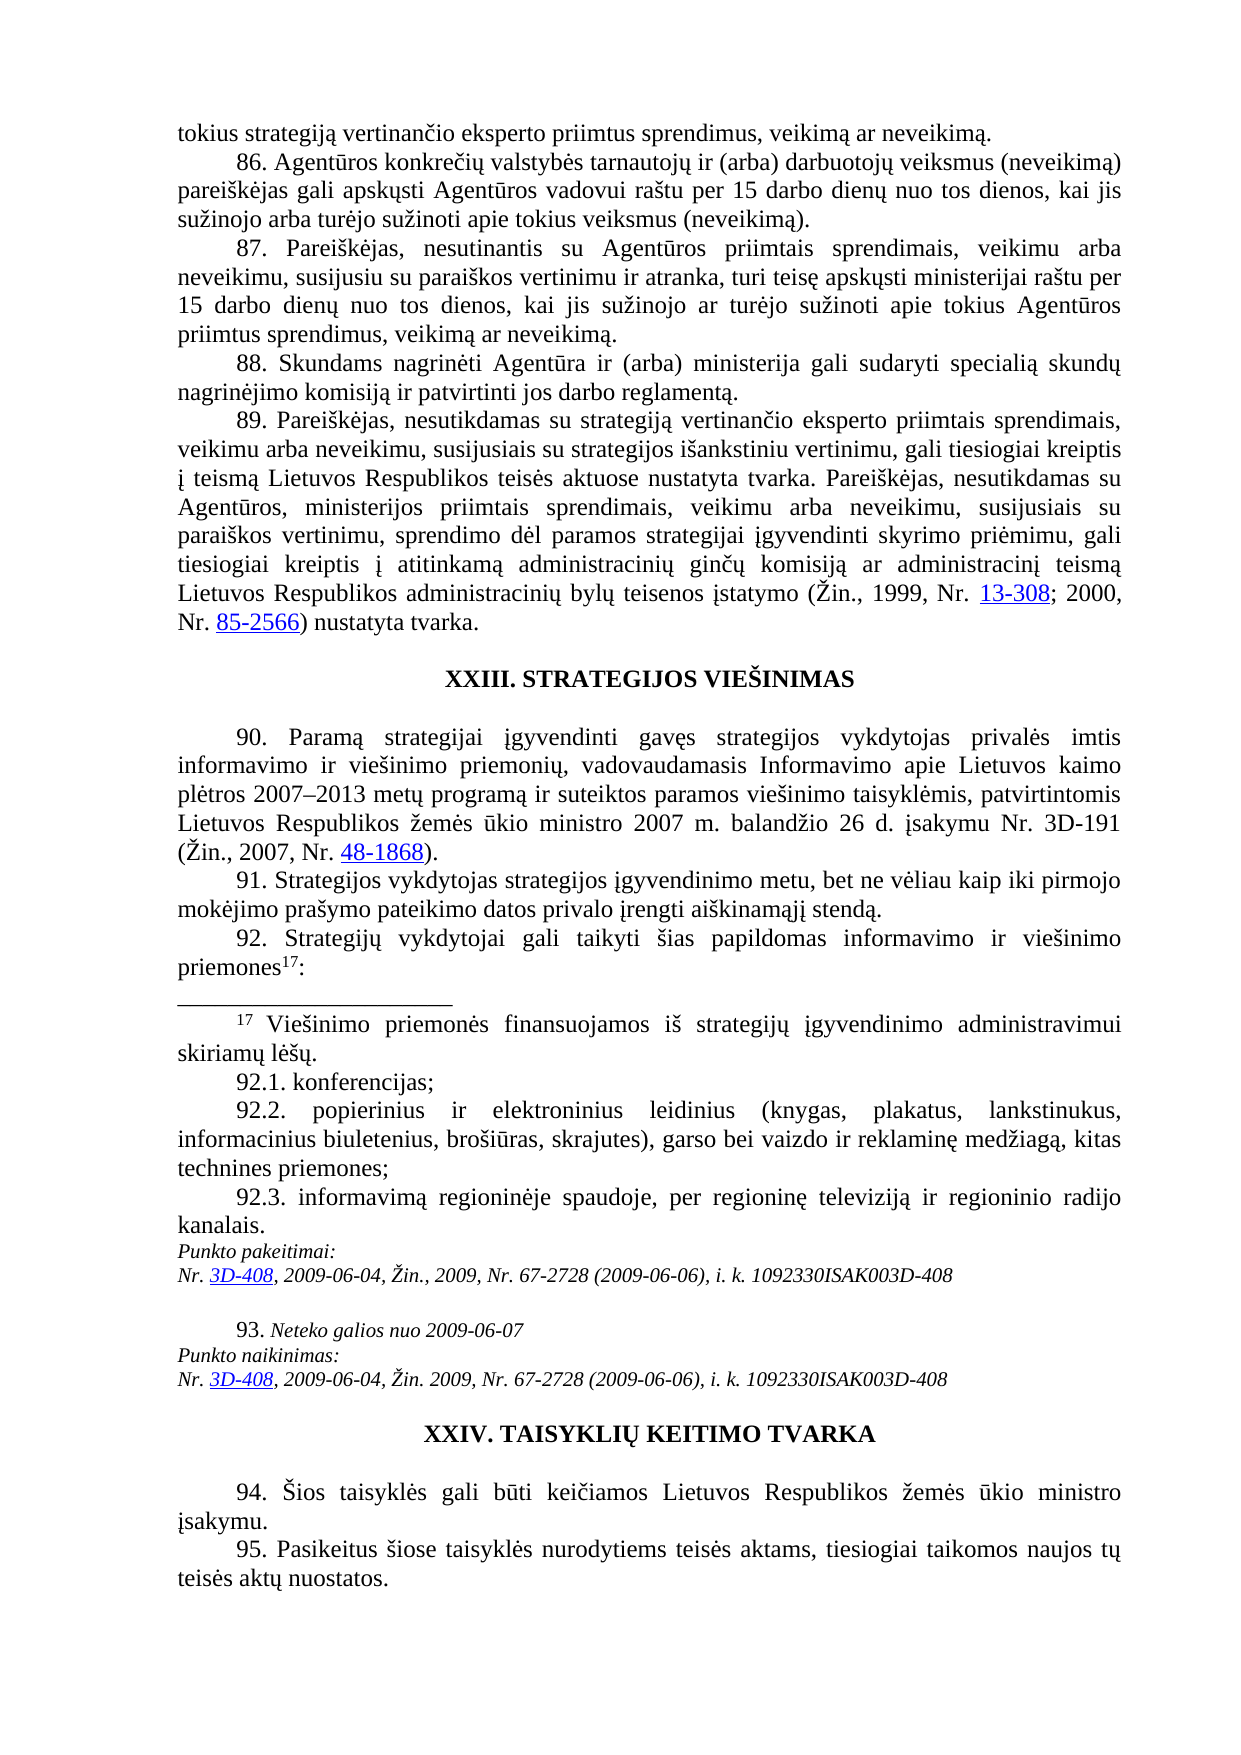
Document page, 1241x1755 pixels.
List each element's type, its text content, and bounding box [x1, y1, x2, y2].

text ______________________ [177, 981, 1122, 1009]
text 17 Viešinimo priemonės finansuojamos iš strategijų įgyvendinimo administravimui skiriamų lėšų. [177, 1009, 1122, 1067]
text XXIV. TAISYKLIŲ KEITIMO TVARKA [177, 1419, 1122, 1448]
text Nr. 3D-408, 2009-06-04, Žin., 2009, Nr. 67-2728 (2009-06-06), i. k. 1092330ISAK003D-408 [177, 1263, 1122, 1287]
text 92. Strategijų vykdytojai gali taikyti šias papildomas informavimo ir viešinimo priemones17: [177, 923, 1122, 981]
text 90. Paramą strategijai įgyvendinti gavęs strategijos vykdytojas privalės imtis informavimo ir viešinimo priemonių, vadovaudamasis Informavimo apie Lietuvos kaimo plėtros 2007–2013 metų programą ir suteiktos paramos viešinimo taisyklėmis, patvirtintomis Lietuvos Respublikos žemės ūkio ministro 2007 m. balandžio 26 d. įsakymu Nr. 3D-191 (Žin., 2007, Nr. 48-1868). [177, 722, 1122, 866]
text 93. Neteko galios nuo 2009-06-07 [177, 1316, 1122, 1343]
text tokius strategiją vertinančio eksperto priimtus sprendimus, veikimą ar neveikimą. [177, 118, 1122, 147]
text 92.3. informavimą regioninėje spaudoje, per regioninę televiziją ir regioninio radijo kanalais. [177, 1182, 1122, 1239]
text 87. Pareiškėjas, nesutinantis su Agentūros priimtais sprendimais, veikimu arba neveikimu, susijusiu su paraiškos vertinimu ir atranka, turi teisę apskųsti ministerijai raštu per 15 darbo dienų nuo tos dienos, kai jis sužinojo ar turėjo sužinoti apie tokius Agentūros priimtus sprendimus, veikimą ar neveikimą. [177, 233, 1122, 348]
text 88. Skundams nagrinėti Agentūra ir (arba) ministerija gali sudaryti specialią skundų nagrinėjimo komisiją ir patvirtinti jos darbo reglamentą. [177, 348, 1122, 406]
text Nr. 3D-408, 2009-06-04, Žin. 2009, Nr. 67-2728 (2009-06-06), i. k. 1092330ISAK003D-408 [177, 1367, 1122, 1391]
text Punkto pakeitimai: [177, 1239, 1122, 1263]
text 89. Pareiškėjas, nesutikdamas su strategiją vertinančio eksperto priimtais sprendimais, veikimu arba neveikimu, susijusiais su strategijos išankstiniu vertinimu, gali tiesiogiai kreiptis į teismą Lietuvos Respublikos teisės aktuose nustatyta tvarka. Pareiškėjas, nesutikdamas su Agentūros, ministerijos priimtais sprendimais, veikimu arba neveikimu, susijusiais su paraiškos vertinimu, sprendimo dėl paramos strategijai įgyvendinti skyrimo priėmimu, gali tiesiogiai kreiptis į atitinkamą administracinių ginčų komisiją ar administracinį teismą Lietuvos Respublikos administracinių bylų teisenos įstatymo (Žin., 1999, Nr. 13-308; 2000, Nr. 85-2566) nustatyta tvarka. [177, 406, 1122, 636]
text 95. Pasikeitus šiose taisyklės nurodytiems teisės aktams, tiesiogiai taikomos naujos tų teisės aktų nuostatos. [177, 1534, 1122, 1592]
text 94. Šios taisyklės gali būti keičiamos Lietuvos Respublikos žemės ūkio ministro įsakymu. [177, 1477, 1122, 1534]
text XXIII. STRATEGIJOS VIEŠINIMAS [177, 664, 1122, 693]
text Punkto naikinimas: [177, 1343, 1122, 1367]
text 92.2. popierinius ir elektroninius leidinius (knygas, plakatus, lankstinukus, informacinius biuletenius, brošiūras, skrajutes), garso bei vaizdo ir reklaminę medžiagą, kitas technines priemones; [177, 1096, 1122, 1182]
text 86. Agentūros konkrečių valstybės tarnautojų ir (arba) darbuotojų veiksmus (neveikimą) pareiškėjas gali apskųsti Agentūros vadovui raštu per 15 darbo dienų nuo tos dienos, kai jis sužinojo arba turėjo sužinoti apie tokius veiksmus (neveikimą). [177, 147, 1122, 233]
text 91. Strategijos vykdytojas strategijos įgyvendinimo metu, bet ne vėliau kaip iki pirmojo mokėjimo prašymo pateikimo datos privalo įrengti aiškinamąjį stendą. [177, 866, 1122, 923]
text 92.1. konferencijas; [177, 1067, 1122, 1096]
